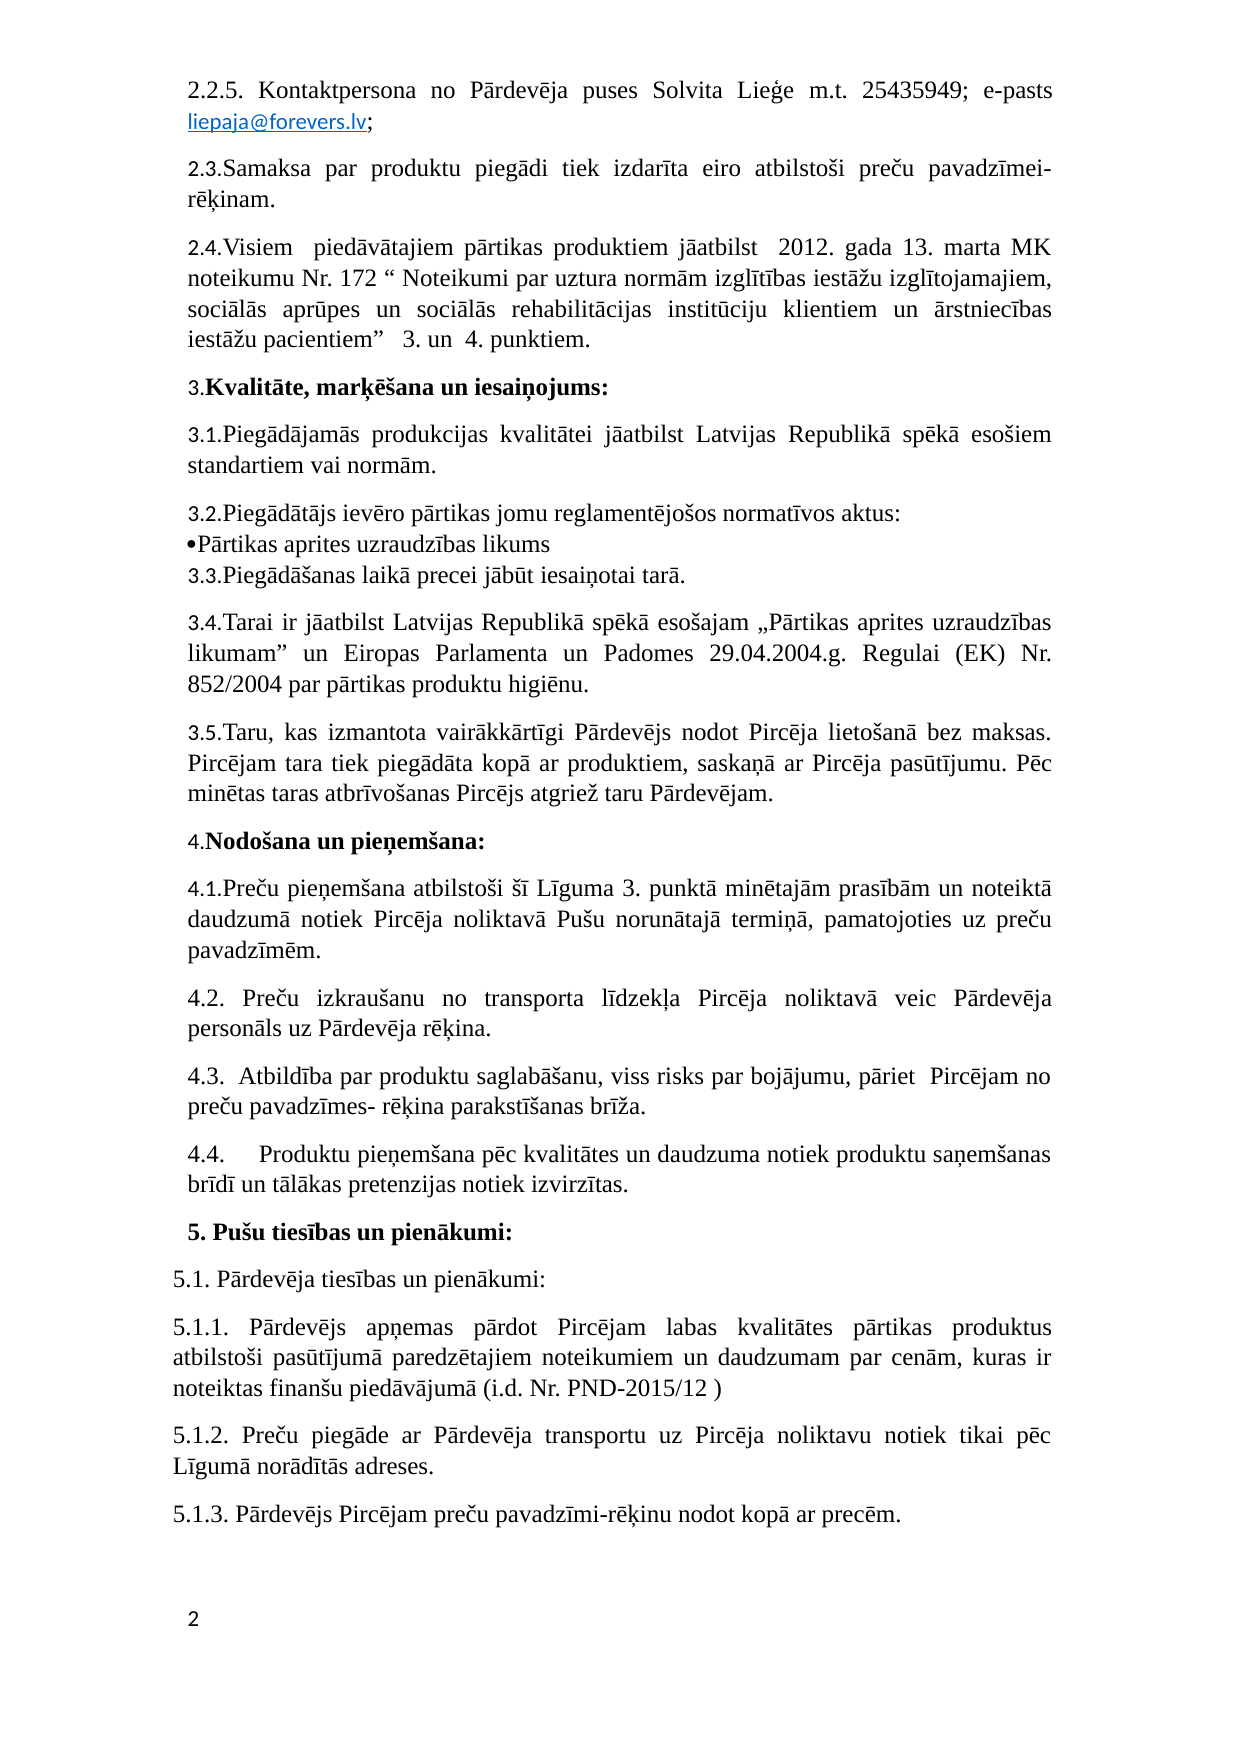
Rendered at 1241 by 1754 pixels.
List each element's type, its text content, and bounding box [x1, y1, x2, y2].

text 4.4. Produktu pieņemšana pēc kvalitātes un daudzuma notiek produktu saņemšanas brīdī un tālākas pretenzijas notiek izvirzītas. [187, 1139, 1053, 1198]
list Pārtikas aprites uzraudzības likums [187, 529, 1053, 558]
list Taru, kas izmantota vairākkārtīgi Pārdevējs nodot Pircēja lietošanā bez maksas. Pircējam tara tiek piegādāta kopā ar produktiem, saskaņā ar Pircēja pasūtījumu. Pēc minētas taras atbrīvošanas Pircējs atgriež taru Pārdevējam. [187, 717, 1053, 807]
list Preču pieņemšana atbilstoši šī Līguma 3. punktā minētajām prasībām un noteiktā daudzumā notiek Pircēja noliktavā Pušu norunātajā termiņā, pamatojoties uz preču pavadzīmēm. [187, 873, 1053, 964]
list Samaksa par produktu piegādi tiek izdarīta eiro atbilstoši preču pavadzīmei-rēķinam. [187, 153, 1053, 213]
list Piegādātājs ievēro pārtikas jomu reglamentējošos normatīvos aktus: [187, 498, 1053, 527]
list Kvalitāte, marķēšana un iesaiņojums: [187, 372, 1053, 401]
text 4.2. Preču izkraušanu no transporta līdzekļa Pircēja noliktavā veic Pārdevēja personāls uz Pārdevēja rēķina. [187, 983, 1053, 1042]
text 5. Pušu tiesības un pienākumi: [187, 1217, 1053, 1246]
text 5.1.2. Preču piegāde ar Pārdevēja transportu uz Pircēja noliktavu notiek tikai pēc Līgumā norādītās adreses. [173, 1421, 1053, 1480]
list Nodošana un pieņemšana: [187, 826, 1053, 855]
text 5.1. Pārdevēja tiesības un pienākumi: [173, 1264, 1053, 1293]
text 5.1.3. Pārdevējs Pircējam preču pavadzīmi-rēķinu nodot kopā ar precēm. [173, 1499, 1053, 1527]
list Tarai ir jāatbilst Latvijas Republikā spēkā esošajam „Pārtikas aprites uzraudzības likumam” un Eiropas Parlamenta un Padomes 29.04.2004.g. Regulai (EK) Nr. 852/2004 par pārtikas produktu higiēnu. [187, 607, 1053, 698]
list Visiem piedāvātajiem pārtikas produktiem jāatbilst 2012. gada 13. marta MK noteikumu Nr. 172 “ Noteikumi par uztura normām izglītības iestāžu izglītojamajiem, sociālās aprūpes un sociālās rehabilitācijas institūciju klientiem un ārstniecības iestāžu pacientiem” 3. un 4. punktiem. [187, 232, 1053, 353]
text 2.2.5. Kontaktpersona no Pārdevēja puses Solvita Lieģe m.t. 25435949; e-pasts liepaja@forevers.lv; [187, 75, 1053, 135]
text 4.3. Atbildība par produktu saglabāšanu, viss risks par bojājumu, pāriet Pircējam no preču pavadzīmes- rēķina parakstīšanas brīža. [187, 1061, 1053, 1120]
text 5.1.1. Pārdevējs apņemas pārdot Pircējam labas kvalitātes pārtikas produktus atbilstoši pasūtījumā paredzētajiem noteikumiem un daudzumam par cenām, kuras ir noteiktas finanšu piedāvājumā (i.d. Nr. PND-2015/12 ) [173, 1312, 1053, 1402]
list Piegādāšanas laikā precei jābūt iesaiņotai tarā. [187, 560, 1053, 589]
list Piegādājamās produkcijas kvalitātei jāatbilst Latvijas Republikā spēkā esošiem standartiem vai normām. [187, 419, 1053, 479]
